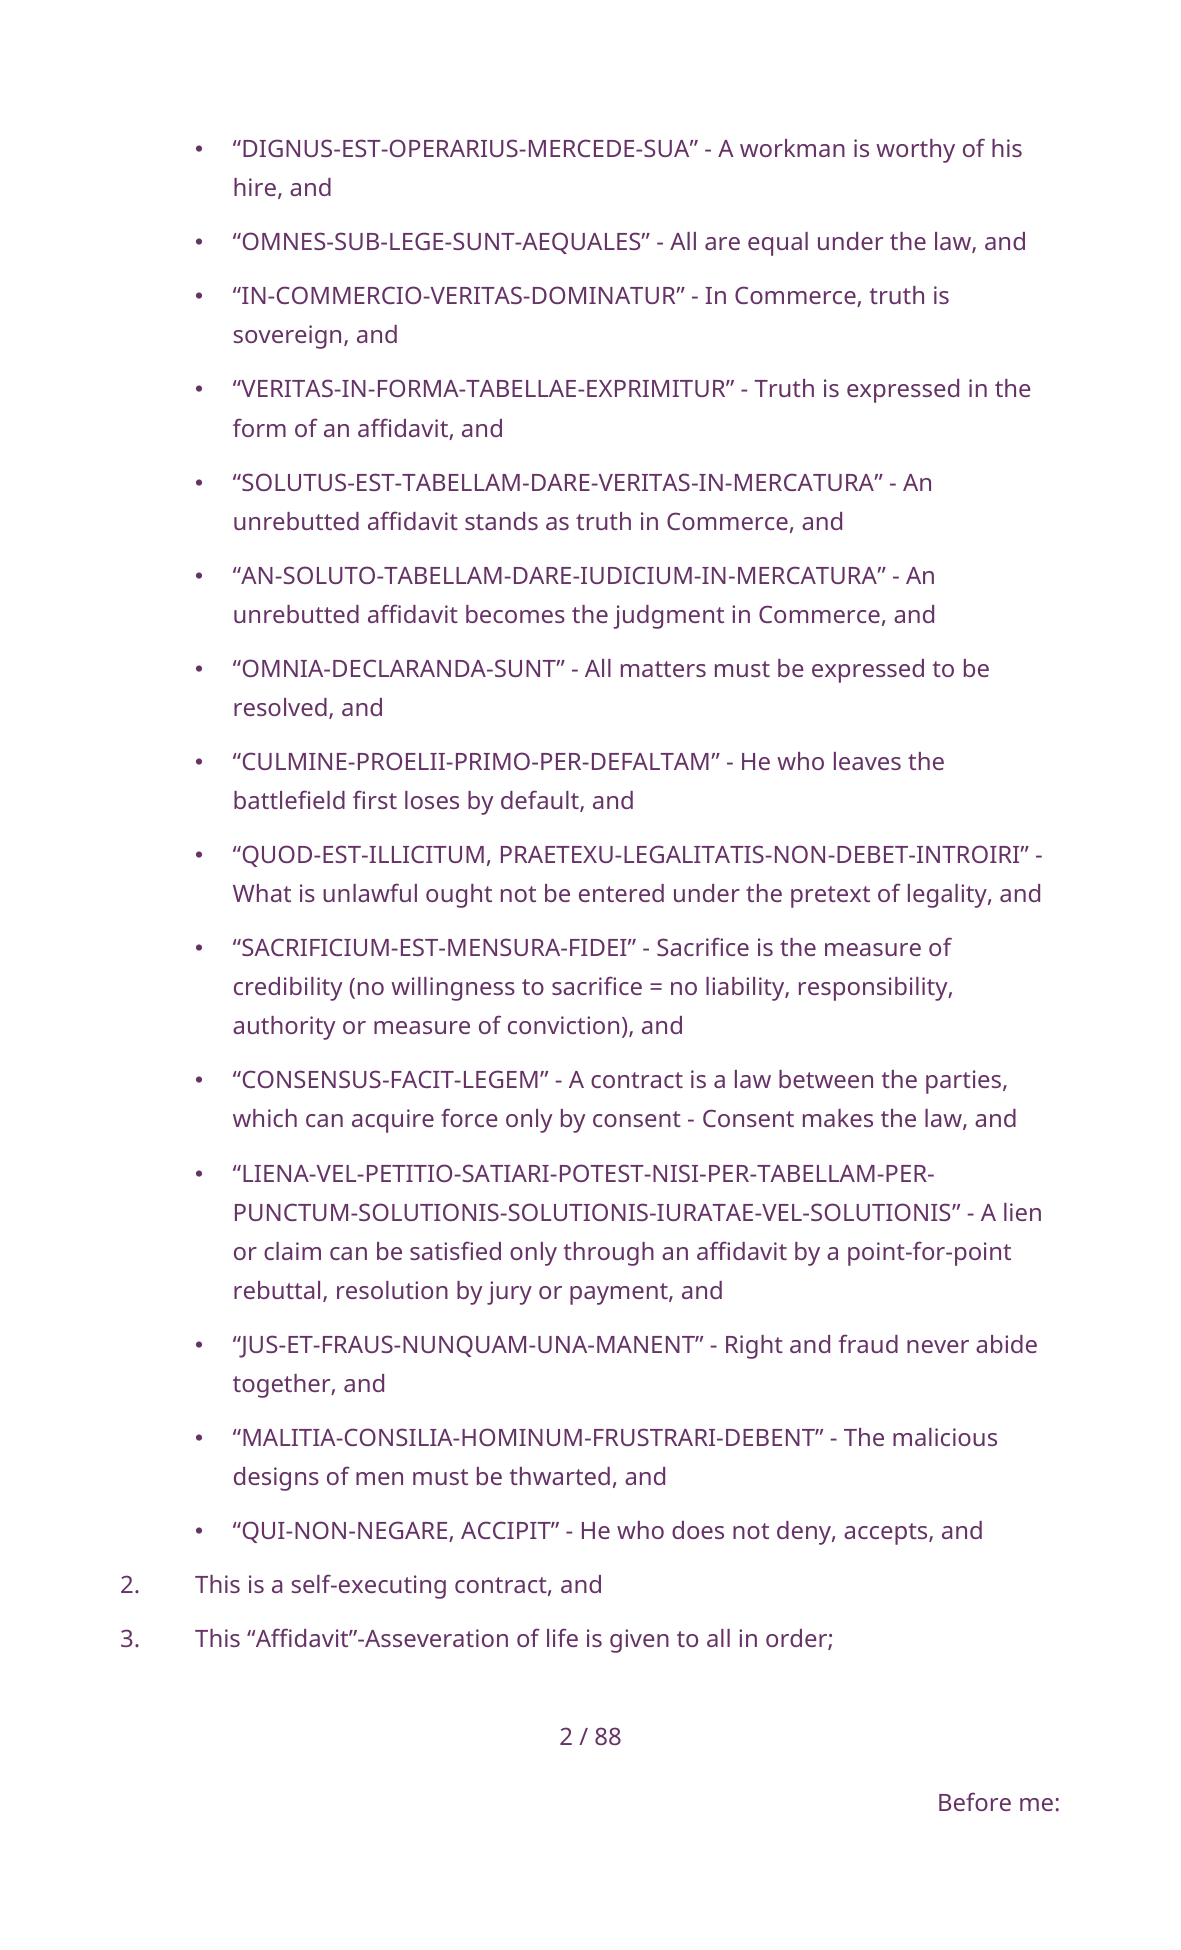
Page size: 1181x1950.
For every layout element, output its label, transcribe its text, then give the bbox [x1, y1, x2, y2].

list “In-Commercio-veritas-dominatur” - In Commerce, truth is sovereign, and [195, 279, 1061, 351]
list “QUOD-EST-ILLICITUM, PRAETEXU-LEGALITATIS-NON-DEBET-INTROIRI” - What is unlawful ought not be entered under the pretext of legality, and [195, 838, 1061, 909]
list “Omnia-declaranda-sunt” - All matters must be expressed to be resolved, and [195, 652, 1061, 723]
list “culmine-proelii-primo-per-defaltam” - He who leaves the battlefield first loses by default, and [195, 745, 1061, 816]
list “Omnes-sub-lege-sunt-aequales” - All are equal under the law, and [195, 225, 1061, 258]
list “Liena-vel-petitio-satiari-potest-nisi-per-tabellam-per-punctum-solutionis-solutionis-iuratae-vel-solutionis” - A lien or claim can be satisfied only through an affidavit by a point-for-point rebuttal, resolution by jury or payment, and [195, 1156, 1061, 1306]
list “Consensus-facit-legem” - A contract is a law between the parties, which can acquire force only by consent - Consent makes the law, and [195, 1063, 1061, 1135]
list “JUS-ET-FRAUS-NUNQUAM-UNA-MANENT” - Right and fraud never abide together, and [195, 1328, 1061, 1399]
list “QUI-NON-NEGARE, ACCIPIT” - He who does not deny, accepts, and [195, 1514, 1061, 1546]
list “MALITIA-CONSILIA-HOMINUM-FRUSTRARI-DEBENT” - The malicious designs of men must be thwarted, and [195, 1421, 1061, 1492]
list “An-soluto-tabellam-dare-iudicium-in-MERCATURA” - An unrebutted affidavit becomes the judgment in Commerce, and [195, 558, 1061, 630]
list “Solutus-est-tabellam-dare-veritas-in-MERCATURA” - An unrebutted affidavit stands as truth in Commerce, and [195, 465, 1061, 537]
list “Veritas-in-forma-tabellae-exprimitur” - Truth is expressed in the form of an affidavit, and [195, 372, 1061, 444]
list This “Affidavit”-Asseveration of life is given to all in order; [120, 1622, 1061, 1654]
list This is a self-executing contract, and [120, 1568, 1061, 1601]
list “Dignus-est-operarius-mercede-sua” - A workman is worthy of his hire, and [195, 132, 1061, 204]
list “Sacrificium-est-mensura-fidei” - Sacrifice is the measure of credibility (no willingness to sacrifice = no liability, responsibility, authority or measure of conviction), and [195, 931, 1061, 1042]
